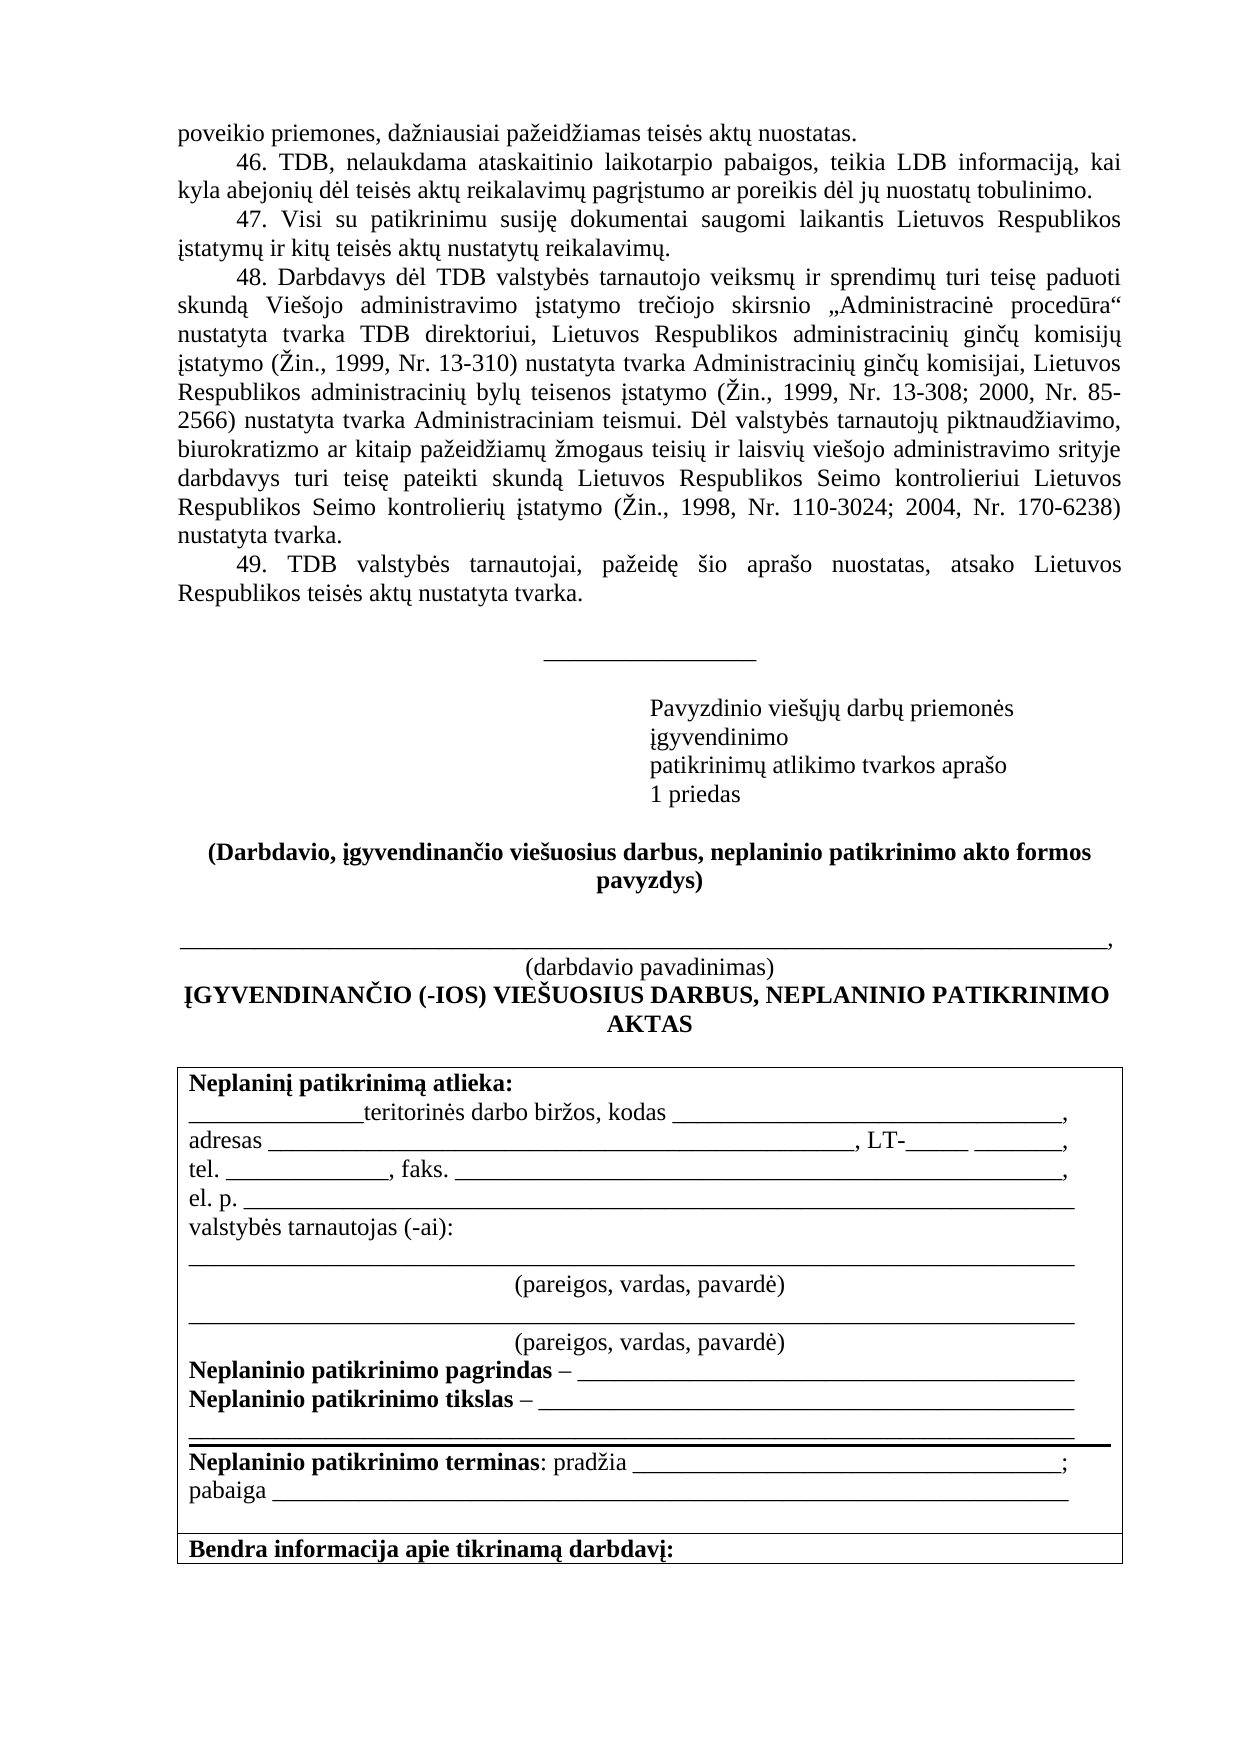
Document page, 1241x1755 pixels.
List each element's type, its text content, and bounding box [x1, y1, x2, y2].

text patikrinimų atlikimo tvarkos aprašo [649, 751, 1122, 779]
text _ , [177, 923, 1122, 952]
text poveikio priemones, dažniausiai pažeidžiamas teisės aktų nuostatas. [177, 118, 1122, 147]
text Pavyzdinio viešųjų darbų priemonės įgyvendinimo [649, 693, 1122, 751]
text 46. TDB, nelaukdama ataskaitinio laikotarpio pabaigos, teikia LDB informaciją, kai kyla abejonių dėl teisės aktų reikalavimų pagrįstumo ar poreikis dėl jų nuostatų tobulinimo. [177, 147, 1122, 204]
table_header Neplaninį patikrinimą atlieka: ______________teritorinės darbo biržos, kodas , adresas , LT-_____ _______, tel. _____________, faks. , el. p. valstybės tarnautojas (-ai): _ (pareigos, vardas, pavardė) _ (pareigos, vardas, pavardė) Neplaninio patikrinimo pagrindas – Neplaninio patikrinimo tikslas – _ Neplaninio patikrinimo terminas: pradžia ; pabaiga [178, 1068, 1122, 1533]
text AKTAS [177, 1009, 1122, 1038]
text (Darbdavio, įgyvendinančio viešuosius darbus, neplaninio patikrinimo akto formos pavyzdys) [177, 837, 1122, 894]
text 48. Darbdavys dėl TDB valstybės tarnautojo veiksmų ir sprendimų turi teisę paduoti skundą Viešojo administravimo įstatymo trečiojo skirsnio „Administracinė procedūra“ nustatyta tvarka TDB direktoriui, Lietuvos Respublikos administracinių ginčų komisijų įstatymo (Žin., 1999, Nr. 13-310) nustatyta tvarka Administracinių ginčų komisijai, Lietuvos Respublikos administracinių bylų teisenos įstatymo (Žin., 1999, Nr. 13-308; 2000, Nr. 85-2566) nustatyta tvarka Administraciniam teismui. Dėl valstybės tarnautojų piktnaudžiavimo, biurokratizmo ar kitaip pažeidžiamų žmogaus teisių ir laisvių viešojo administravimo srityje darbdavys turi teisę pateikti skundą Lietuvos Respublikos Seimo kontrolieriui Lietuvos Respublikos Seimo kontrolierių įstatymo (Žin., 1998, Nr. 110-3024; 2004, Nr. 170-6238) nustatyta tvarka. [177, 262, 1122, 549]
text 49. TDB valstybės tarnautojai, pažeidę šio aprašo nuostatas, atsako Lietuvos Respublikos teisės aktų nustatyta tvarka. [177, 549, 1122, 607]
table_cell Bendra informacija apie tikrinamą darbdavį: [178, 1534, 1122, 1563]
text ĮGYVENDINANČIO (-IOS) VIEŠUOSIUS DARBUS, NEPLANINIO PATIKRINIMO [177, 981, 1122, 1009]
text _________________ [177, 636, 1122, 664]
text 1 priedas [649, 779, 1122, 808]
text 47. Visi su patikrinimu susiję dokumentai saugomi laikantis Lietuvos Respublikos įstatymų ir kitų teisės aktų nustatytų reikalavimų. [177, 204, 1122, 262]
text (darbdavio pavadinimas) [177, 952, 1122, 981]
